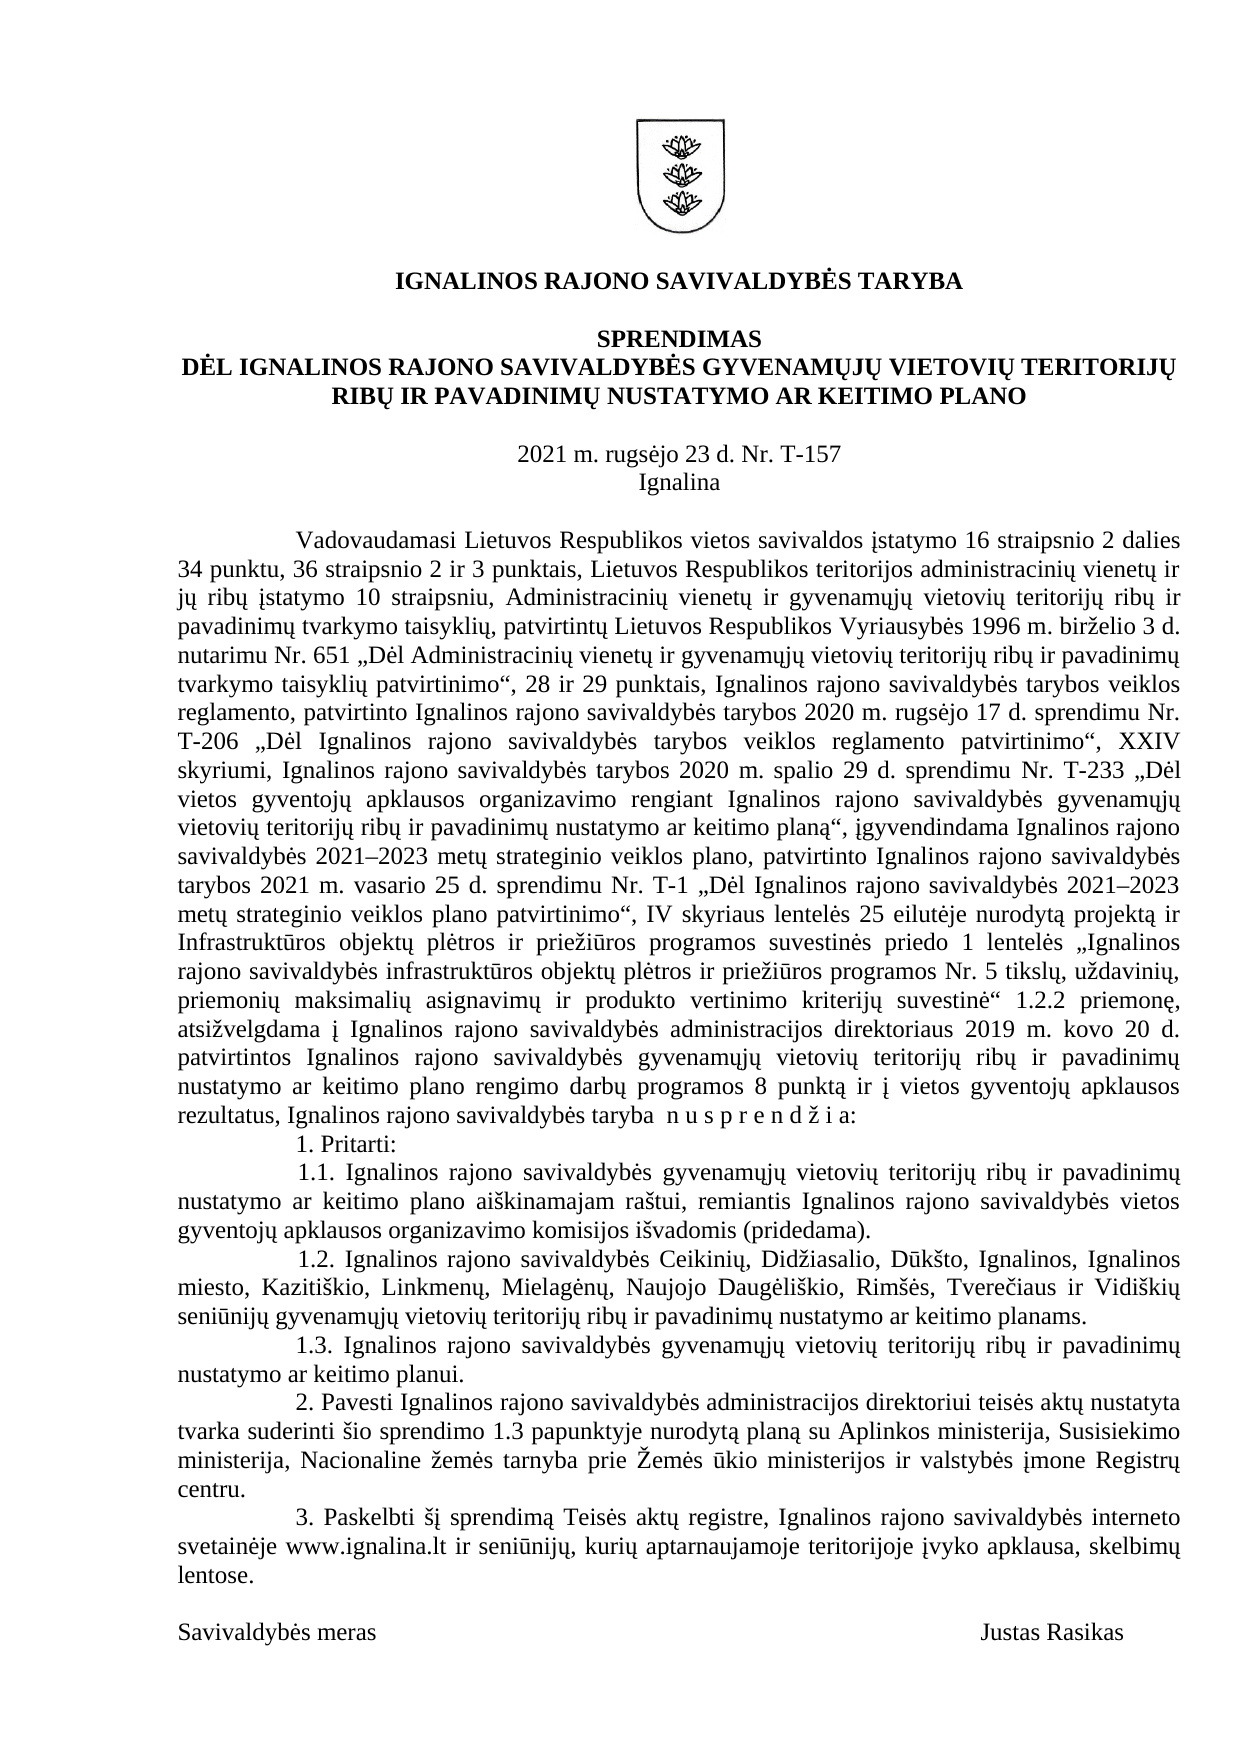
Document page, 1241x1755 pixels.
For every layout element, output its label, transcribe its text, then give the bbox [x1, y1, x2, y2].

text 3. Paskelbti šį sprendimą Teisės aktų registre, Ignalinos rajono savivaldybės interneto svetainėje www.ignalina.lt ir seniūnijų, kurių aptarnaujamoje teritorijoje įvyko apklausa, skelbimų lentose. [177, 1502, 1181, 1589]
text 2021 m. rugsėjo 23 d. Nr. T-157 [177, 439, 1181, 467]
text DĖL IGNALINOS RAJONO SAVIVALDYBĖS GYVENAMŲJŲ VIETOVIŲ TERITORIJŲ RIBŲ IR PAVADINIMŲ NUSTATYMO AR KEITIMO PLANO [177, 352, 1181, 410]
text 1. Pritarti: [177, 1129, 1181, 1157]
text SPRENDIMAS [177, 324, 1181, 352]
text Savivaldybės meras Justas Rasikas [177, 1617, 1181, 1646]
text 1.2. Ignalinos rajono savivaldybės Ceikinių, Didžiasalio, Dūkšto, Ignalinos, Ignalinos miesto, Kazitiškio, Linkmenų, Mielagėnų, Naujojo Daugėliškio, Rimšės, Tverečiaus ir Vidiškių seniūnijų gyvenamųjų vietovių teritorijų ribų ir pavadinimų nustatymo ar keitimo planams. [177, 1244, 1181, 1330]
text IGNALINOS RAJONO SAVIVALDYBĖS TARYBA [177, 266, 1181, 295]
text Vadovaudamasi Lietuvos Respublikos vietos savivaldos įstatymo 16 straipsnio 2 dalies 34 punktu, 36 straipsnio 2 ir 3 punktais, Lietuvos Respublikos teritorijos administracinių vienetų ir jų ribų įstatymo 10 straipsniu, Administracinių vienetų ir gyvenamųjų vietovių teritorijų ribų ir pavadinimų tvarkymo taisyklių, patvirtintų Lietuvos Respublikos Vyriausybės 1996 m. birželio 3 d. nutarimu Nr. 651 „Dėl Administracinių vienetų ir gyvenamųjų vietovių teritorijų ribų ir pavadinimų tvarkymo taisyklių patvirtinimo“, 28 ir 29 punktais, Ignalinos rajono savivaldybės tarybos veiklos reglamento, patvirtinto Ignalinos rajono savivaldybės tarybos 2020 m. rugsėjo 17 d. sprendimu Nr. T-206 „Dėl Ignalinos rajono savivaldybės tarybos veiklos reglamento patvirtinimo“, XXIV skyriumi, Ignalinos rajono savivaldybės tarybos 2020 m. spalio 29 d. sprendimu Nr. T-233 „Dėl vietos gyventojų apklausos organizavimo rengiant Ignalinos rajono savivaldybės gyvenamųjų vietovių teritorijų ribų ir pavadinimų nustatymo ar keitimo planą“, įgyvendindama Ignalinos rajono savivaldybės 2021–2023 metų strateginio veiklos plano, patvirtinto Ignalinos rajono savivaldybės tarybos 2021 m. vasario 25 d. sprendimu Nr. T-1 „Dėl Ignalinos rajono savivaldybės 2021–2023 metų strateginio veiklos plano patvirtinimo“, IV skyriaus lentelės 25 eilutėje nurodytą projektą ir Infrastruktūros objektų plėtros ir priežiūros programos suvestinės priedo 1 lentelės „Ignalinos rajono savivaldybės infrastruktūros objektų plėtros ir priežiūros programos Nr. 5 tikslų, uždavinių, priemonių maksimalių asignavimų ir produkto vertinimo kriterijų suvestinė“ 1.2.2 priemonę, atsižvelgdama į Ignalinos rajono savivaldybės administracijos direktoriaus 2019 m. kovo 20 d. patvirtintos Ignalinos rajono savivaldybės gyvenamųjų vietovių teritorijų ribų ir pavadinimų nustatymo ar keitimo plano rengimo darbų programos 8 punktą ir į vietos gyventojų apklausos rezultatus, Ignalinos rajono savivaldybės taryba n u s p r e n d ž i a: [177, 525, 1181, 1129]
text 1.3. Ignalinos rajono savivaldybės gyvenamųjų vietovių teritorijų ribų ir pavadinimų nustatymo ar keitimo planui. [177, 1330, 1181, 1387]
text 1.1. Ignalinos rajono savivaldybės gyvenamųjų vietovių teritorijų ribų ir pavadinimų nustatymo ar keitimo plano aiškinamajam raštui, remiantis Ignalinos rajono savivaldybės vietos gyventojų apklausos organizavimo komisijos išvadomis (pridedama). [177, 1157, 1181, 1244]
text 2. Pavesti Ignalinos rajono savivaldybės administracijos direktoriui teisės aktų nustatyta tvarka suderinti šio sprendimo 1.3 papunktyje nurodytą planą su Aplinkos ministerija, Susisiekimo ministerija, Nacionaline žemės tarnyba prie Žemės ūkio ministerijos ir valstybės įmone Registrų centru. [177, 1387, 1181, 1502]
text Ignalina [177, 467, 1181, 496]
